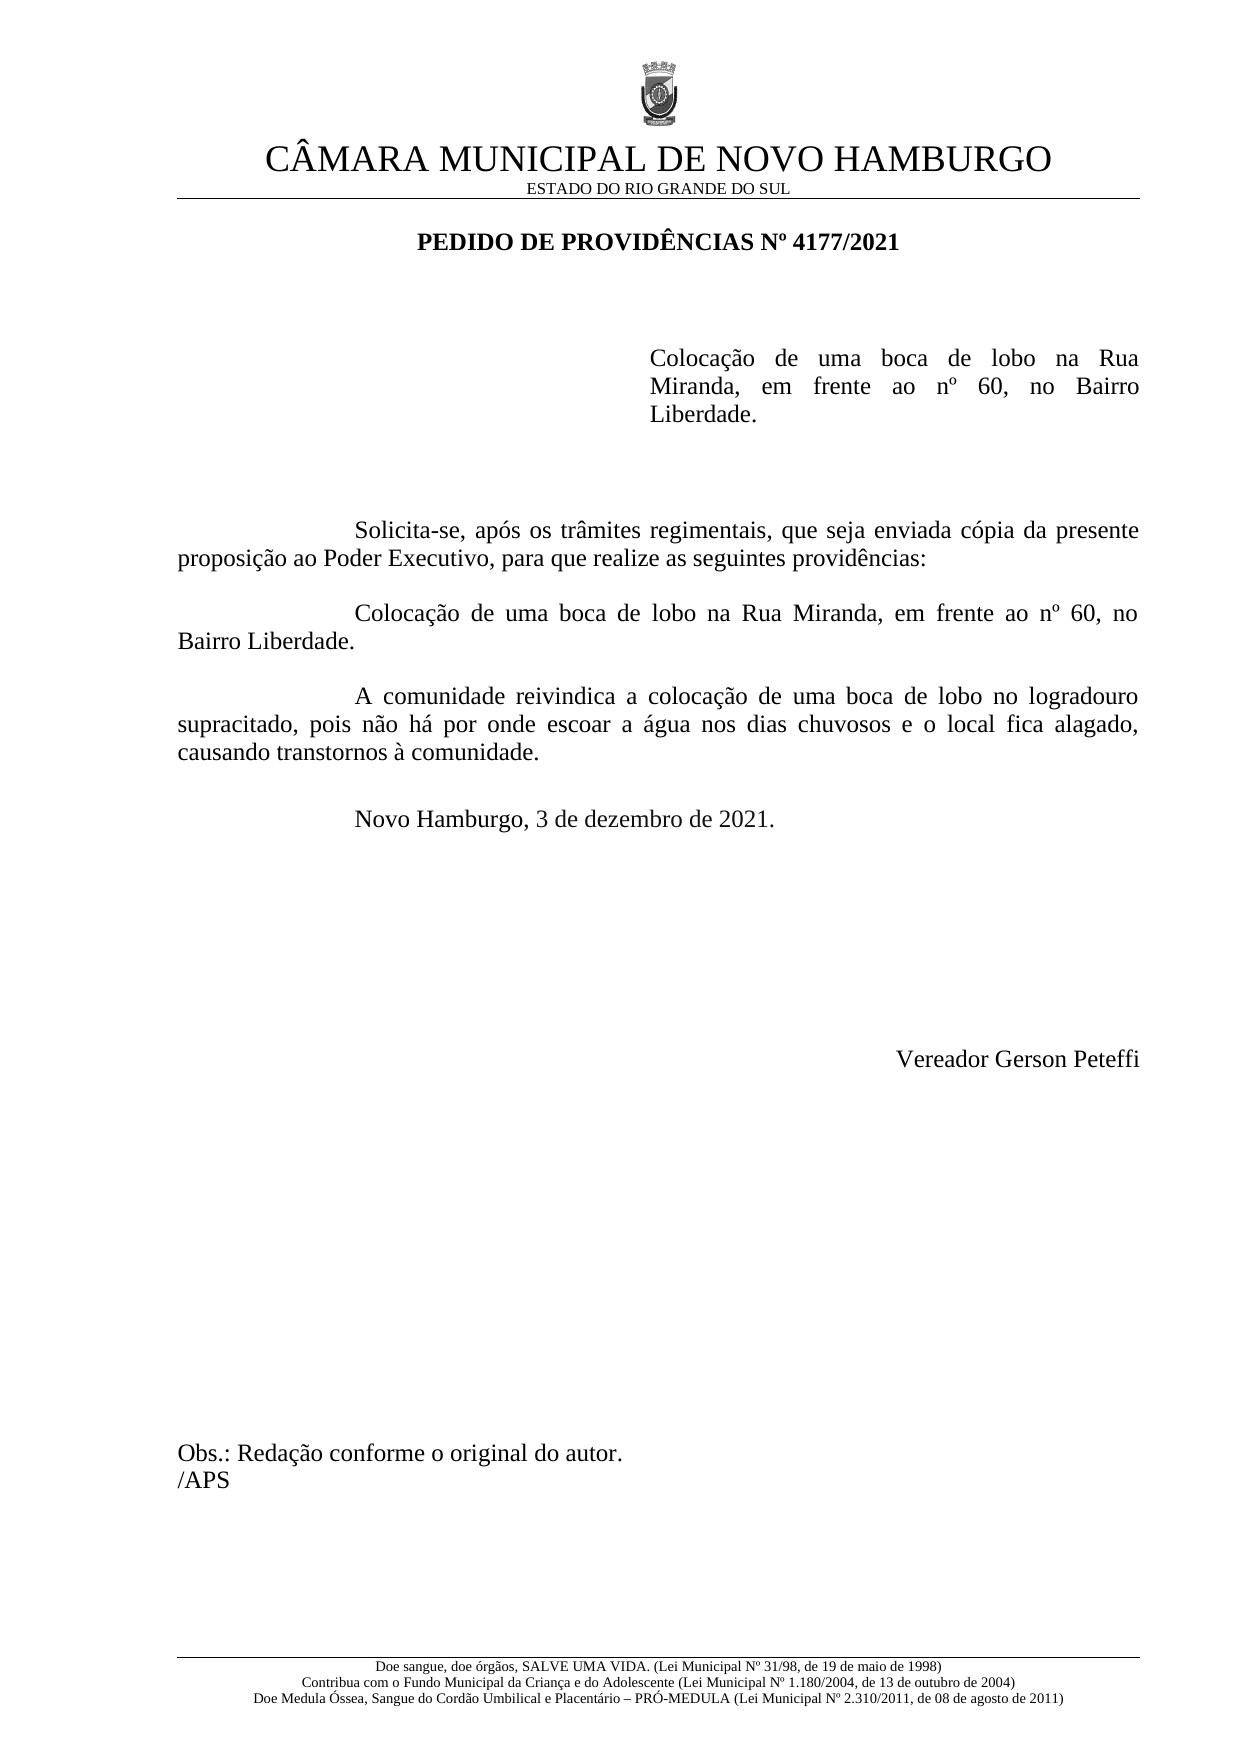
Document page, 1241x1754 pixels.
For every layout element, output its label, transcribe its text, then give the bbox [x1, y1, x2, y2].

text Novo Hamburgo, 3 de dezembro de 2021. [177, 805, 1140, 833]
text Vereador Gerson Peteffi [177, 1046, 1140, 1073]
text Solicita-se, após os trâmites regimentais, que seja enviada cópia da presente proposição ao Poder Executivo, para que realize as seguintes providências: [177, 516, 1140, 572]
text Obs.: Redação conforme o original do autor. [177, 1439, 1140, 1467]
text Colocação de uma boca de lobo na Rua Miranda, em frente ao nº 60, no Bairro Liberdade. [649, 344, 1140, 428]
text /APS [177, 1467, 1140, 1494]
text PEDIDO DE PROVIDÊNCIAS Nº 4177/2021 [177, 228, 1140, 256]
text A comunidade reivindica a colocação de uma boca de lobo no logradouro supracitado, pois não há por onde escoar a água nos dias chuvosos e o local fica alagado, causando transtornos à comunidade. [177, 682, 1140, 766]
text Colocação de uma boca de lobo na Rua Miranda, em frente ao nº 60, no Bairro Liberdade. [177, 599, 1140, 655]
